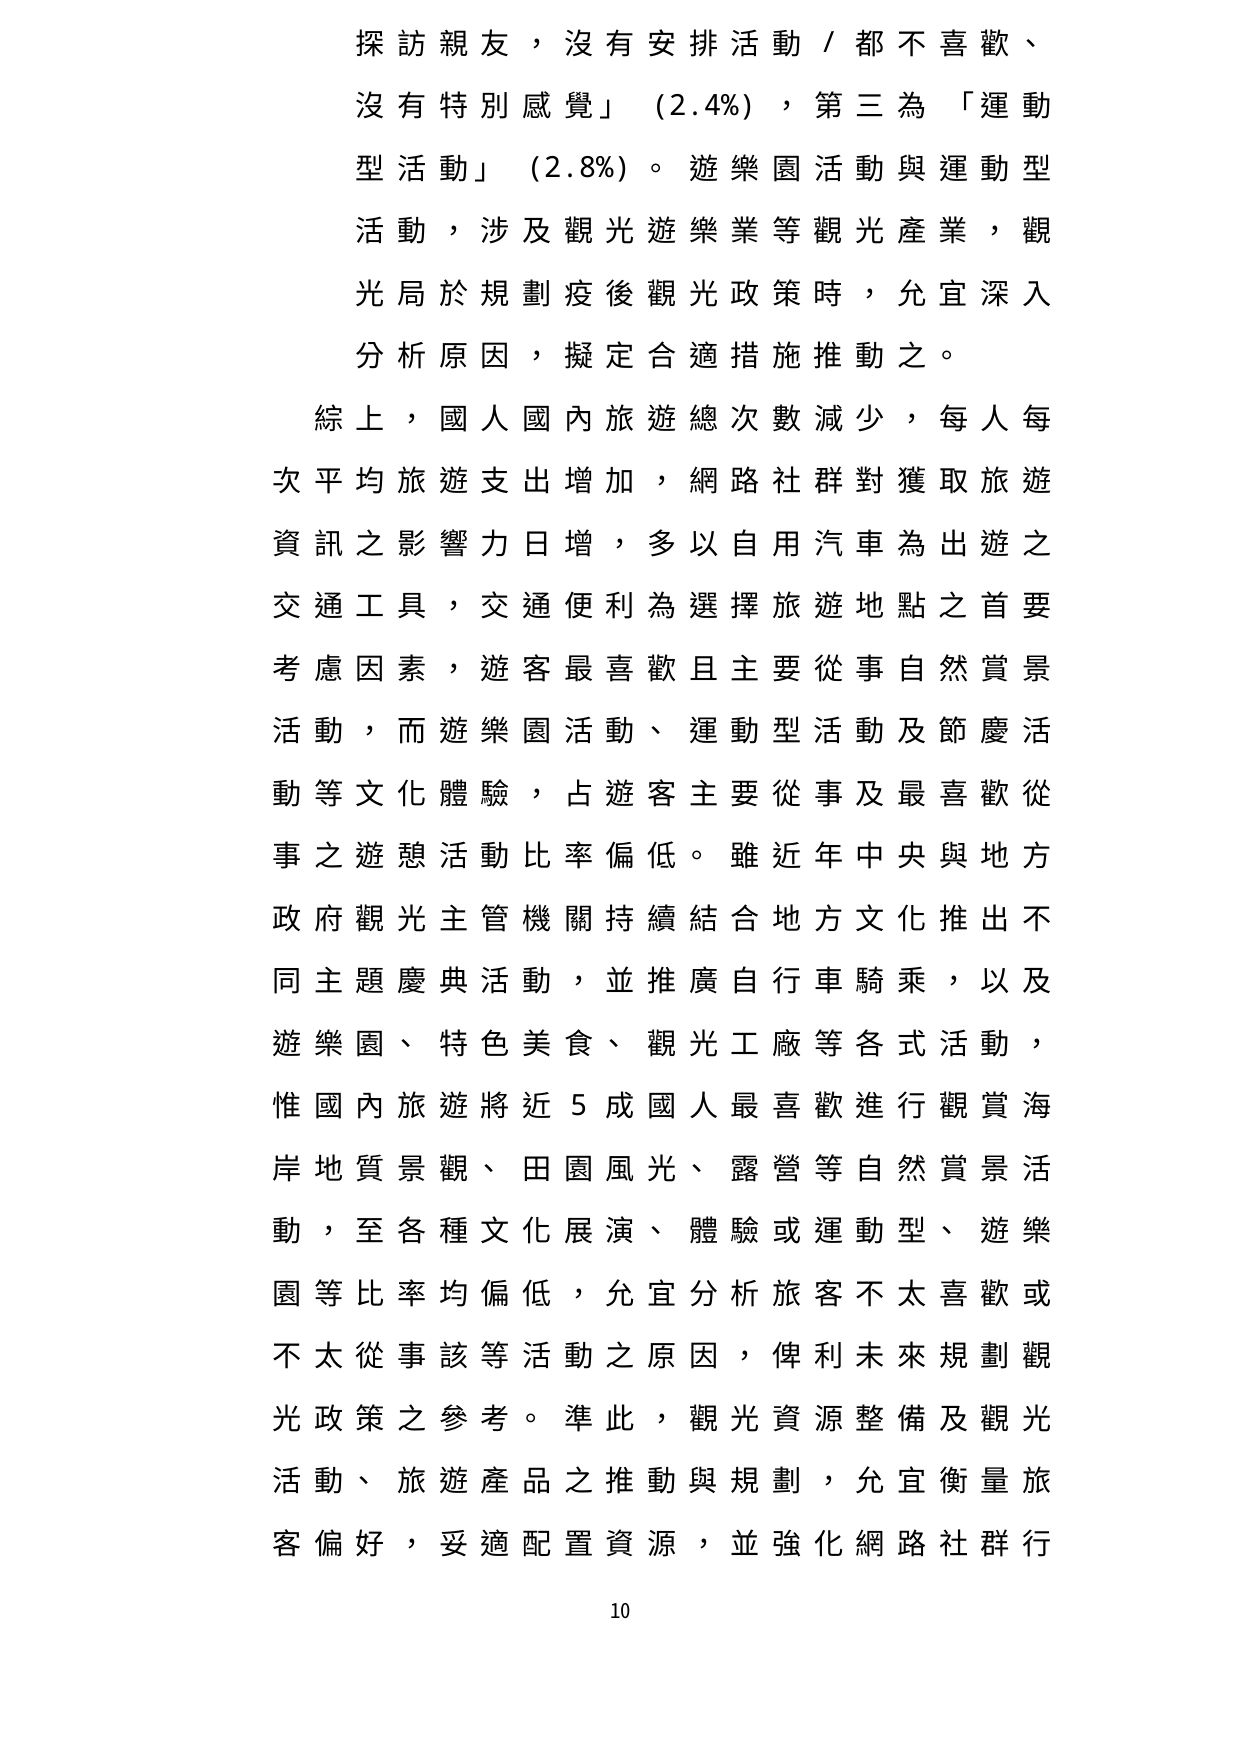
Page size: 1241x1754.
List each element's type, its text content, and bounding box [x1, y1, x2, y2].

text 綜上，國人國內旅遊總次數減少，每人每次平均旅遊支出增加，網路社群對獲取旅遊資訊之影響力日增，多以自用汽車為出遊之交通工具，交通便利為選擇旅遊地點之首要考慮因素，遊客最喜歡且主要從事自然賞景活動，而遊樂園活動、運動型活動及節慶活動等文化體驗，占遊客主要從事及最喜歡從事之遊憩活動比率偏低。雖近年中央與地方政府觀光主管機關持續結合地方文化推出不同主題慶典活動，並推廣自行車騎乘，以及遊樂園、特色美食、觀光工廠等各式活動，惟國內旅遊將近5成國人最喜歡進行觀賞海岸地質景觀、田園風光、露營等自然賞景活動，至各種文化展演、體驗或運動型、遊樂園等比率均偏低，允宜分析旅客不太喜歡或不太從事該等活動之原因，俾利未來規劃觀光政策之參考。準此，觀光資源整備及觀光活動、旅遊產品之推動與規劃，允宜衡量旅客偏好，妥適配置資源，並強化網路社群行 [242, 375, 1058, 1562]
text (2)旅遊時最喜歡之遊憩活動比率最低者，為「遊樂園活動」2.0%，近3年度均為各類遊憩活動中最低。次低者為「純粹探訪親友，沒有安排活動/都不喜歡、沒有特別感覺」(2.4%)，第三為「運動型活動」(2.8%)。遊樂園活動與運動型活動，涉及觀光遊樂業等觀光產業，觀光局於規劃疫後觀光政策時，允宜深入分析原因，擬定合適措施推動之。 [301, 0, 1058, 375]
